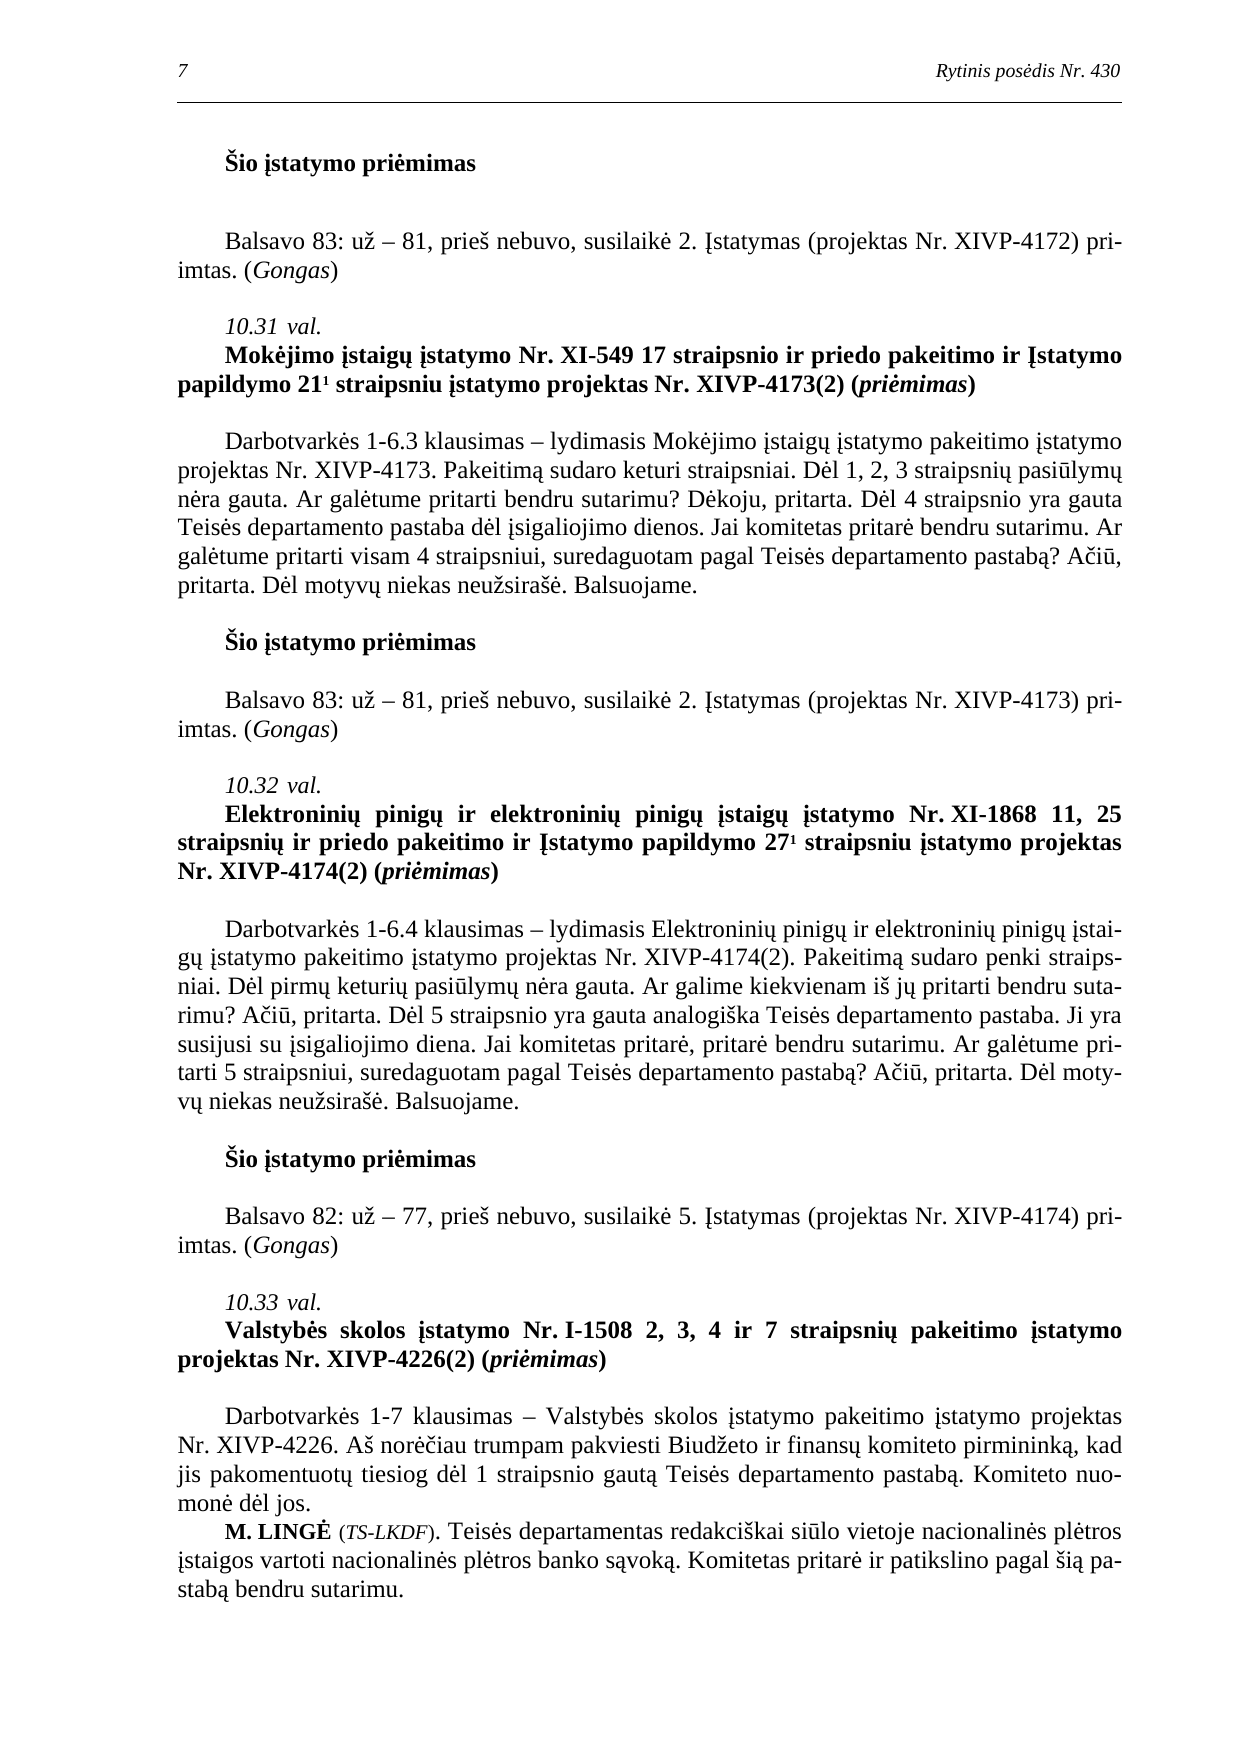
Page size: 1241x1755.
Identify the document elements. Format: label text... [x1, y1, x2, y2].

text Dar­bo­tvarkės 1-7 klau­si­mas – Vals­ty­bės sko­los įsta­ty­mo pa­kei­ti­mo įsta­ty­mo pro­jek­tas Nr. XIVP-4226. Aš no­rė­čiau trum­pam pa­kvies­ti Biu­dže­to ir fi­nan­sų ko­mi­te­to pir­mi­nin­ką, kad jis pa­ko­men­tuo­tų tie­siog dėl 1 straips­nio gau­tą Tei­sės de­par­ta­men­to pa­sta­bą. Ko­mi­te­to nuo­mo­nė dėl jos. [177, 1401, 1122, 1516]
text Elek­tro­ni­nių pi­ni­gų ir elek­tro­ni­nių pi­ni­gų įstai­gų įsta­ty­mo Nr. XI-1868 11, 25 straips­nių ir prie­do pa­kei­ti­mo ir Įsta­ty­mo pa­pil­dy­mo 271 straips­niu įsta­ty­mo pro­jek­tas Nr. XIVP-4174(2) (pri­ėmi­mas) [177, 799, 1122, 885]
text Bal­sa­vo 83: už – 81, prieš ne­bu­vo, su­si­lai­kė 2. Įsta­ty­mas (pro­jek­tas Nr. XIVP-4173) pri­im­tas. (Gon­gas) [177, 685, 1122, 742]
text 10.31 val. [224, 312, 1122, 340]
text Bal­sa­vo 82: už – 77, prieš ne­bu­vo, su­si­lai­kė 5. Įsta­ty­mas (pro­jek­tas Nr. XIVP-4174) pri­im­tas. (Gon­gas) [177, 1201, 1122, 1259]
text Šio įsta­ty­mo pri­ėmi­mas [177, 148, 1122, 176]
text Vals­ty­bės sko­los įsta­ty­mo Nr. I-1508 2, 3, 4 ir 7 straips­nių pa­kei­ti­mo įsta­ty­mo projek­tas Nr. XIVP-4226(2) (pri­ėmi­mas) [177, 1315, 1122, 1373]
text 10.32 val. [224, 771, 1122, 799]
text 10.33 val. [224, 1287, 1122, 1315]
text Šio įsta­ty­mo pri­ėmi­mas [177, 1144, 1122, 1172]
text Mo­kė­ji­mo įstai­gų įsta­ty­mo Nr. XI-549 17 straips­nio ir prie­do pa­kei­ti­mo ir Įsta­ty­mo pa­pil­dy­mo 211 straips­niu įsta­ty­mo pro­jek­tas Nr. XIVP-4173(2) (pri­ėmi­mas) [177, 340, 1122, 397]
text M. LINGĖ (TS-LKDF). Tei­sės de­par­ta­men­tas re­dak­ciš­kai siū­lo vie­to­je na­cio­na­li­nės plėt­ros įstai­gos var­to­ti na­cio­na­li­nės plėt­ros ban­ko są­vo­ką. Ko­mi­te­tas pri­ta­rė ir pa­tiks­li­no pa­gal šią pa­sta­bą ben­dru su­ta­ri­mu. [177, 1516, 1122, 1603]
text Šio įsta­ty­mo pri­ėmi­mas [177, 627, 1122, 656]
text Bal­sa­vo 83: už – 81, prieš ne­bu­vo, su­si­lai­kė 2. Įsta­ty­mas (pro­jek­tas Nr. XIVP-4172) pri­im­tas. (Gon­gas) [177, 226, 1122, 283]
text Dar­bo­tvarkės 1-6.3 klau­si­mas – ly­di­ma­sis Mo­kė­ji­mo įstai­gų įsta­ty­mo pa­kei­ti­mo įsta­ty­mo pro­jek­tas Nr. XIVP-4173. Pa­kei­ti­mą su­da­ro ke­tu­ri straips­niai. Dėl 1, 2, 3 straips­nių pa­siū­ly­mų nė­ra gau­ta. Ar ga­lė­tu­me pri­tar­ti ben­dru su­ta­ri­mu? Dė­ko­ju, pri­tar­ta. Dėl 4 straips­nio yra gau­ta Tei­sės de­par­ta­men­to pa­sta­ba dėl įsi­ga­lio­ji­mo die­nos. Jai ko­mi­te­tas pri­ta­rė ben­dru su­ta­ri­mu. Ar ga­lė­tu­me pri­tar­ti vi­sam 4 straips­niui, su­re­da­guo­tam pa­gal Tei­sės de­par­ta­men­to pa­sta­bą? Ačiū, pri­tar­ta. Dėl mo­ty­vų nie­kas ne­už­si­ra­šė. Bal­suo­ja­me. [177, 426, 1122, 599]
text Dar­bo­tvarkės 1-6.4 klau­si­mas – ly­di­ma­sis Elek­tro­ni­nių pi­ni­gų ir elek­tro­ni­nių pi­ni­gų įstai­gų įsta­ty­mo pa­kei­ti­mo įsta­ty­mo pro­jek­tas Nr. XIVP-4174(2). Pa­kei­ti­mą su­da­ro pen­ki straips­niai. Dėl pir­mų ke­tu­rių pa­siū­ly­mų nė­ra gau­ta. Ar ga­li­me kiek­vie­nam iš jų pri­tar­ti ben­dru su­ta­ri­mu? Ačiū, pri­tar­ta. Dėl 5 straips­nio yra gau­ta ana­lo­giš­ka Tei­sės de­par­ta­men­to pa­sta­ba. Ji yra su­si­ju­si su įsi­ga­lio­ji­mo die­na. Jai ko­mi­te­tas pri­ta­rė, pri­ta­rė ben­dru su­ta­ri­mu. Ar ga­lė­tu­me pri­tar­ti 5 straips­niui, su­re­da­guo­tam pa­gal Tei­sės de­par­ta­men­to pa­sta­bą? Ačiū, pri­tar­ta. Dėl mo­ty­vų nie­kas ne­už­si­ra­šė. Bal­suo­ja­me. [177, 914, 1122, 1115]
